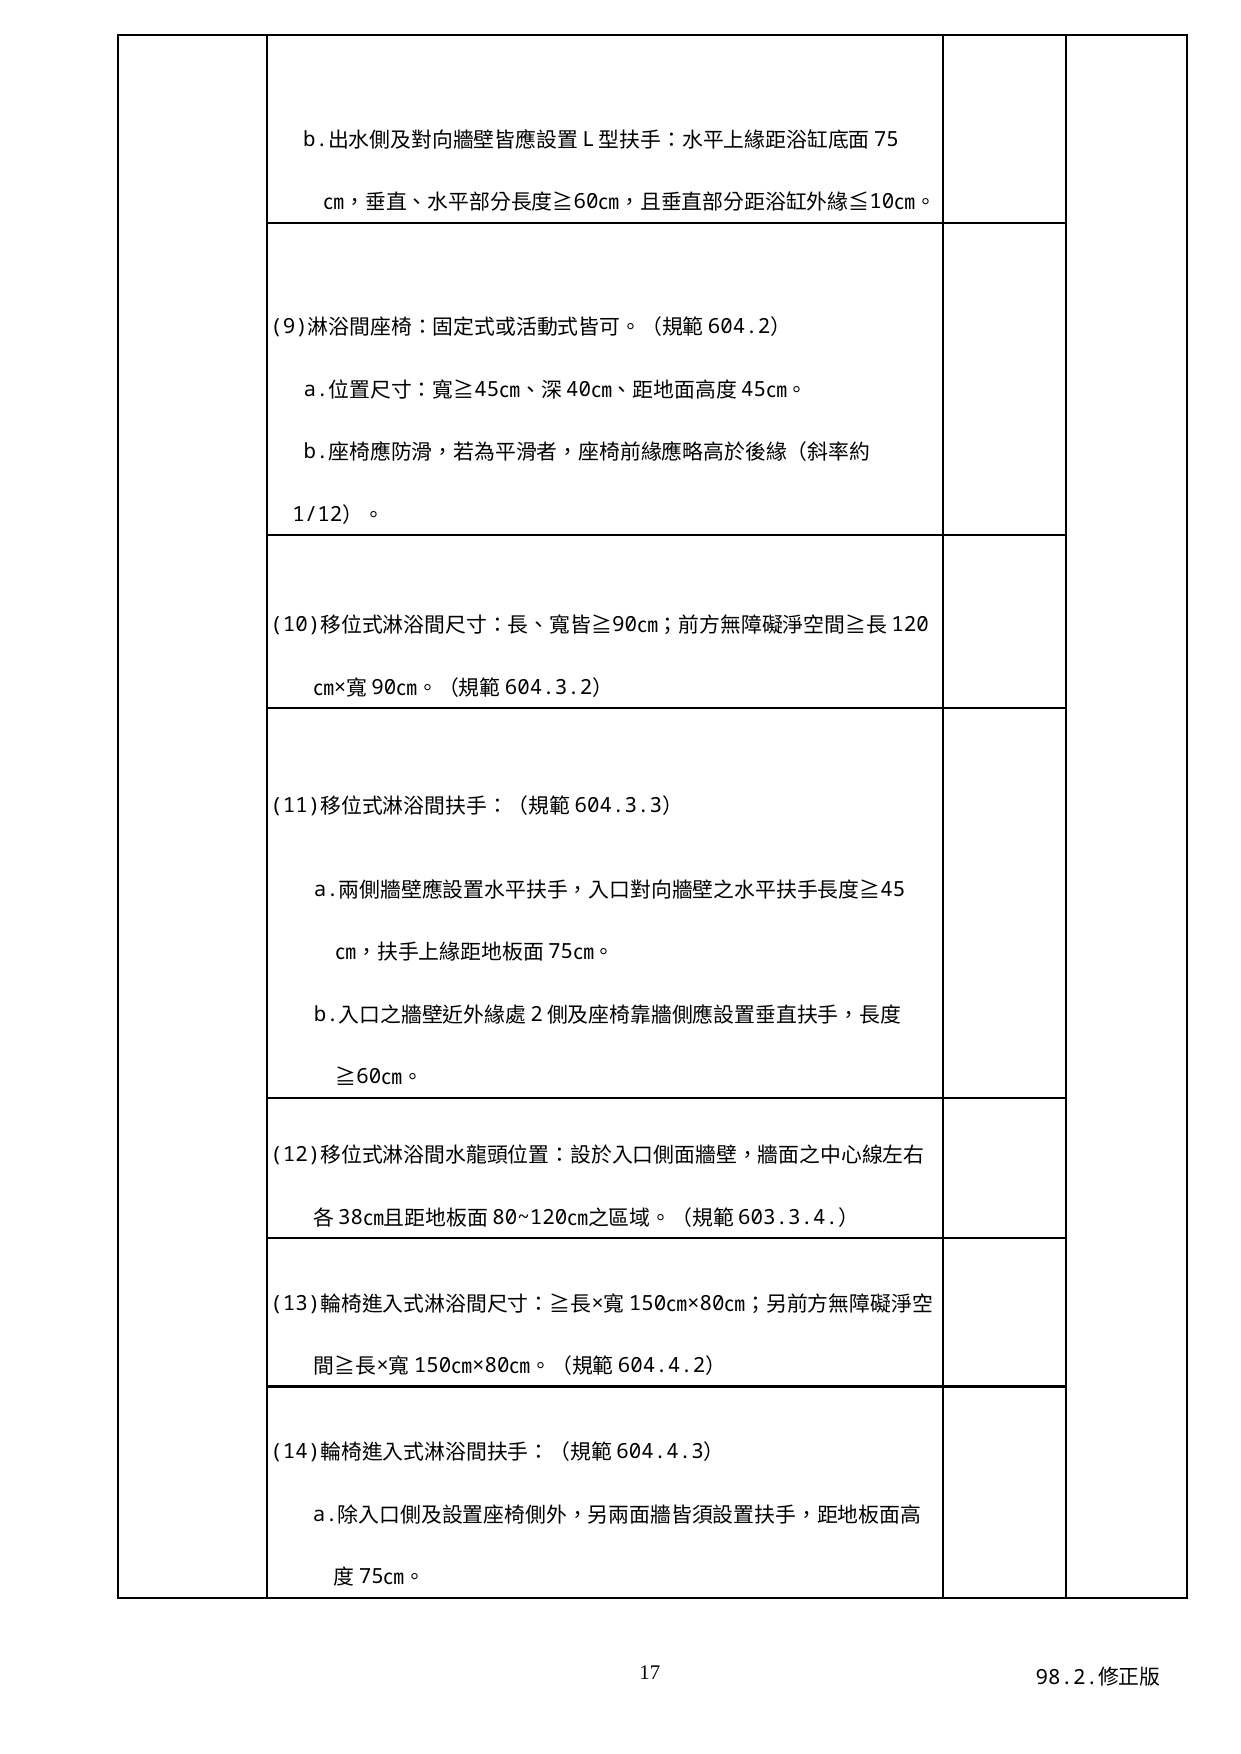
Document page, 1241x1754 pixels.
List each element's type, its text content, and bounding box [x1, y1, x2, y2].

table_cell [944, 1388, 1065, 1597]
table_cell (12)移位式淋浴間水龍頭位置：設於入口側面牆壁，牆面之中心線左右各38㎝且距地板面80~120㎝之區域。（規範603.3.4.） [268, 1099, 942, 1237]
table_cell [944, 224, 1065, 534]
table_cell [944, 36, 1065, 222]
table_cell b.出水側及對向牆壁皆應設置L型扶手：水平上緣距浴缸底面75㎝，垂直、水平部分長度≧60㎝，且垂直部分距浴缸外緣≦10㎝。 [268, 36, 942, 222]
table_cell (9)淋浴間座椅：固定式或活動式皆可。（規範604.2） a.位置尺寸：寬≧45㎝、深40㎝、距地面高度45㎝。 b.座椅應防滑，若為平滑者，座椅前緣應略高於後緣（斜率約1/12）。 [268, 224, 942, 534]
table_cell [119, 36, 266, 1597]
table_cell [1067, 36, 1186, 1597]
table_cell [944, 709, 1065, 1097]
table_cell [944, 536, 1065, 707]
table_cell (13)輪椅進入式淋浴間尺寸：≧長×寬150㎝×80㎝；另前方無障礙淨空間≧長×寬150㎝×80㎝。（規範604.4.2） [268, 1239, 942, 1385]
table_cell [944, 1239, 1065, 1385]
table_cell (14)輪椅進入式淋浴間扶手：（規範604.4.3） a.除入口側及設置座椅側外，另兩面牆皆須設置扶手，距地板面高度75㎝。 [268, 1388, 942, 1597]
table_cell (10)移位式淋浴間尺寸：長、寬皆≧90㎝；前方無障礙淨空間≧長120㎝×寬90㎝。（規範604.3.2） [268, 536, 942, 707]
table_cell (11)移位式淋浴間扶手：（規範604.3.3） a.兩側牆壁應設置水平扶手，入口對向牆壁之水平扶手長度≧45㎝，扶手上緣距地板面75㎝。 b.入口之牆壁近外緣處2側及座椅靠牆側應設置垂直扶手，長度≧60㎝。 [268, 709, 942, 1097]
table_cell [944, 1099, 1065, 1237]
